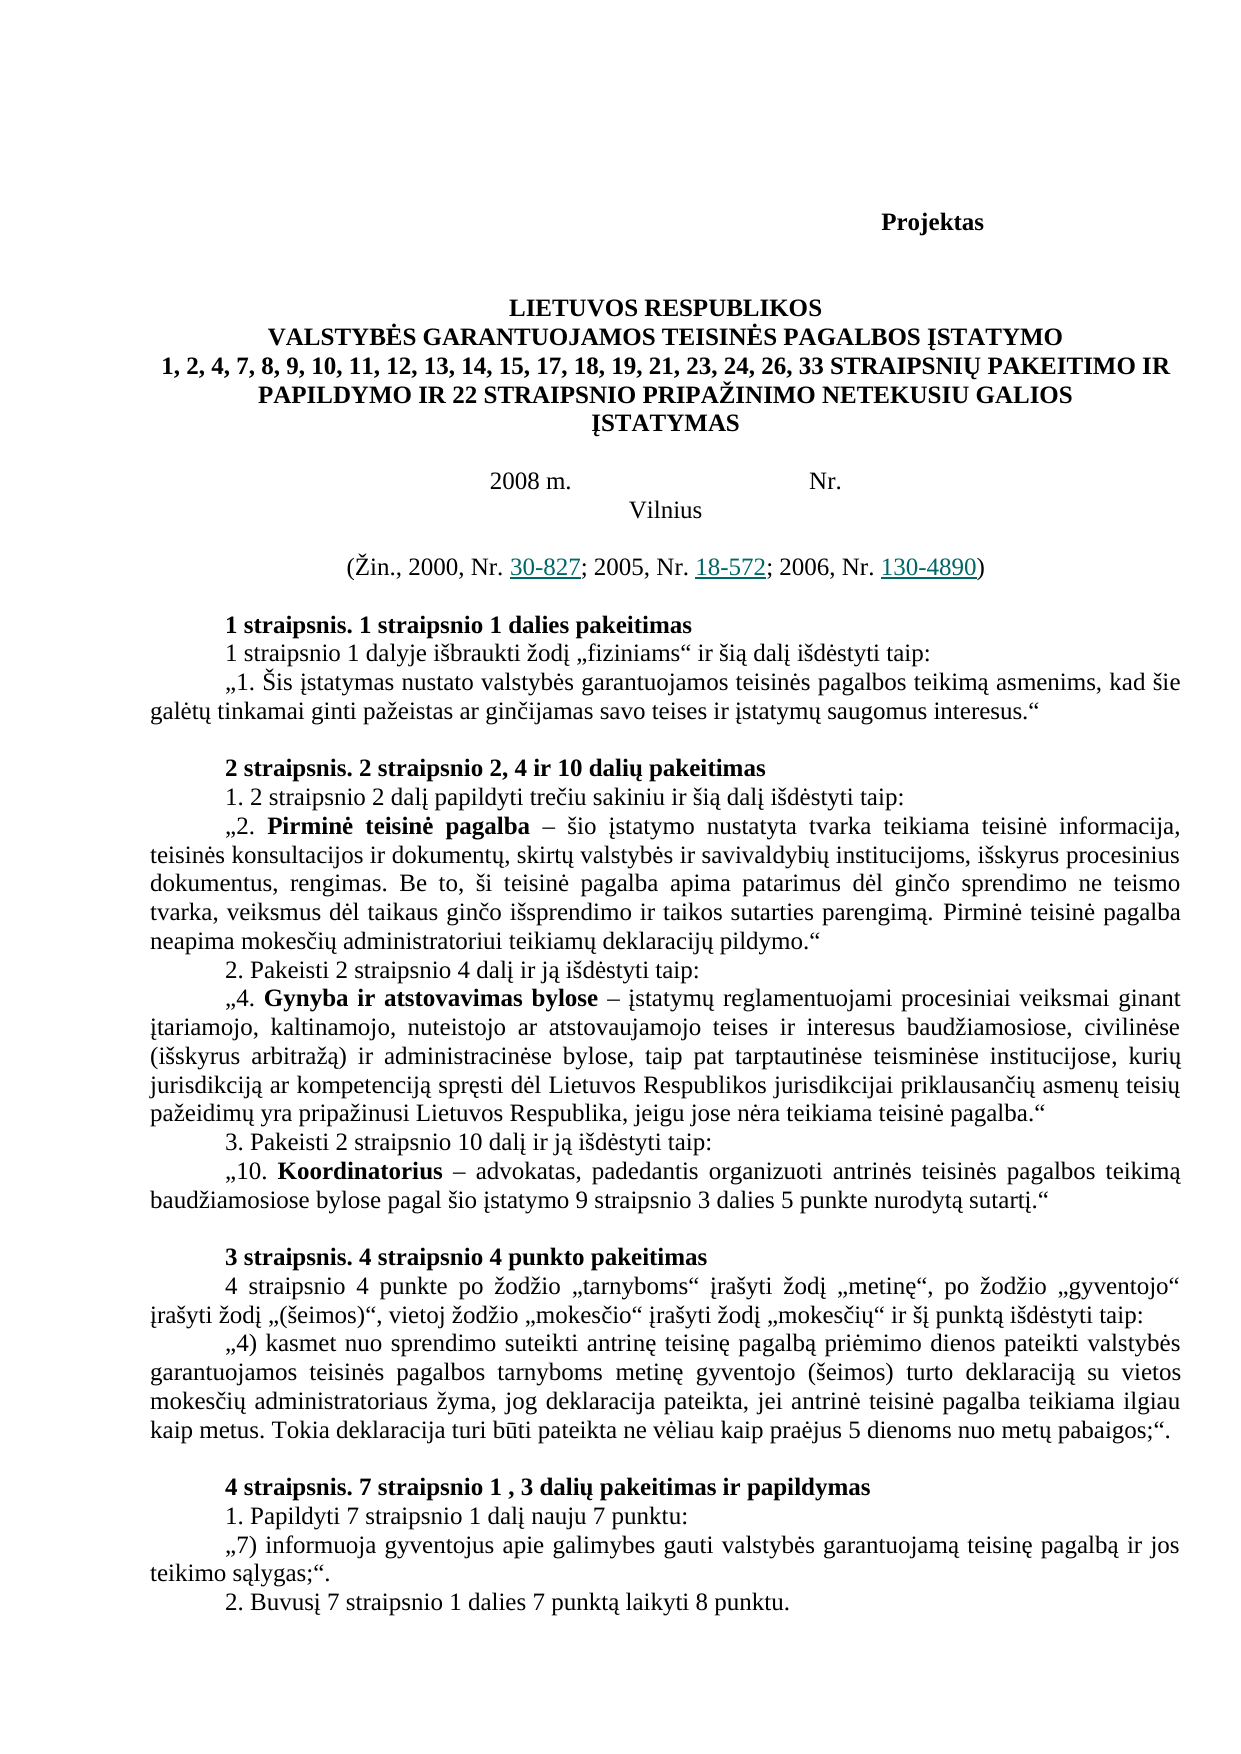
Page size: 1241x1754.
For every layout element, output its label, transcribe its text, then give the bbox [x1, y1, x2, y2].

text (Žin., 2000, Nr. 30-827; 2005, Nr. 18-572; 2006, Nr. 130-4890) [150, 552, 1181, 581]
text „2. Pirminė teisinė pagalba – šio įstatymo nustatyta tvarka teikiama teisinė informacija, teisinės konsultacijos ir dokumentų, skirtų valstybės ir savivaldybių institucijoms, išskyrus procesinius dokumentus, rengimas. Be to, ši teisinė pagalba apima patarimus dėl ginčo sprendimo ne teismo tvarka, veiksmus dėl taikaus ginčo išsprendimo ir taikos sutarties parengimą. Pirminė teisinė pagalba neapima mokesčių administratoriui teikiamų deklaracijų pildymo.“ [150, 811, 1181, 955]
text 2. Buvusį 7 straipsnio 1 dalies 7 punktą laikyti 8 punktu. [150, 1587, 1181, 1616]
text „7) informuoja gyventojus apie galimybes gauti valstybės garantuojamą teisinę pagalbą ir jos teikimo sąlygas;“. [150, 1530, 1181, 1587]
text 4 straipsnio 4 punkte po žodžio „tarnyboms“ įrašyti žodį „metinę“, po žodžio „gyventojo“ įrašyti žodį „(šeimos)“, vietoj žodžio „mokesčio“ įrašyti žodį „mokesčių“ ir šį punktą išdėstyti taip: [150, 1271, 1181, 1328]
text 1 straipsnio 1 dalyje išbraukti žodį „fiziniams“ ir šią dalį išdėstyti taip: [150, 638, 1181, 667]
text LIETUVOS RESPUBLIKOS [150, 293, 1181, 322]
text „4) kasmet nuo sprendimo suteikti antrinę teisinę pagalbą priėmimo dienos pateikti valstybės garantuojamos teisinės pagalbos tarnyboms metinę gyventojo (šeimos) turto deklaraciją su vietos mokesčių administratoriaus žyma, jog deklaracija pateikta, jei antrinė teisinė pagalba teikiama ilgiau kaip metus. Tokia deklaracija turi būti pateikta ne vėliau kaip praėjus 5 dienoms nuo metų pabaigos;“. [150, 1328, 1181, 1443]
text „10. Koordinatorius – advokatas, padedantis organizuoti antrinės teisinės pagalbos teikimą baudžiamosiose bylose pagal šio įstatymo 9 straipsnio 3 dalies 5 punkte nurodytą sutartį.“ [150, 1156, 1181, 1213]
text Projektas [150, 207, 1181, 236]
text 1, 2, 4, 7, 8, 9, 10, 11, 12, 13, 14, 15, 17, 18, 19, 21, 23, 24, 26, 33 STRAIPSNIŲ PAKEITIMO IR PAPILDYMO IR 22 STRAIPSNIO PRIPAŽINIMO NETEKUSIU GALIOS [150, 351, 1181, 408]
text VALSTYBĖS GARANTUOJAMOS TEISINĖS PAGALBOS ĮSTATYMO [150, 322, 1181, 351]
text 2. Pakeisti 2 straipsnio 4 dalį ir ją išdėstyti taip: [150, 955, 1181, 983]
text ĮSTATYMAS [150, 408, 1181, 437]
text 1. 2 straipsnio 2 dalį papildyti trečiu sakiniu ir šią dalį išdėstyti taip: [150, 782, 1181, 811]
text 1 straipsnis. 1 straipsnio 1 dalies pakeitimas [150, 610, 1181, 638]
text 3 straipsnis. 4 straipsnio 4 punkto pakeitimas [150, 1242, 1181, 1271]
text 3. Pakeisti 2 straipsnio 10 dalį ir ją išdėstyti taip: [150, 1127, 1181, 1156]
text 4 straipsnis. 7 straipsnio 1 , 3 dalių pakeitimas ir papildymas [150, 1472, 1181, 1501]
text 2 straipsnis. 2 straipsnio 2, 4 ir 10 dalių pakeitimas [150, 753, 1181, 782]
text Vilnius [150, 495, 1181, 523]
text 2008 m. Nr. [150, 466, 1181, 495]
text „4. Gynyba ir atstovavimas bylose – įstatymų reglamentuojami procesiniai veiksmai ginant įtariamojo, kaltinamojo, nuteistojo ar atstovaujamojo teises ir interesus baudžiamosiose, civilinėse (išskyrus arbitražą) ir administracinėse bylose, taip pat tarptautinėse teisminėse institucijose, kurių jurisdikciją ar kompetenciją spręsti dėl Lietuvos Respublikos jurisdikcijai priklausančių asmenų teisių pažeidimų yra pripažinusi Lietuvos Respublika, jeigu jose nėra teikiama teisinė pagalba.“ [150, 983, 1181, 1127]
text „1. Šis įstatymas nustato valstybės garantuojamos teisinės pagalbos teikimą asmenims, kad šie galėtų tinkamai ginti pažeistas ar ginčijamas savo teises ir įstatymų saugomus interesus.“ [150, 667, 1181, 725]
text 1. Papildyti 7 straipsnio 1 dalį nauju 7 punktu: [150, 1501, 1181, 1530]
